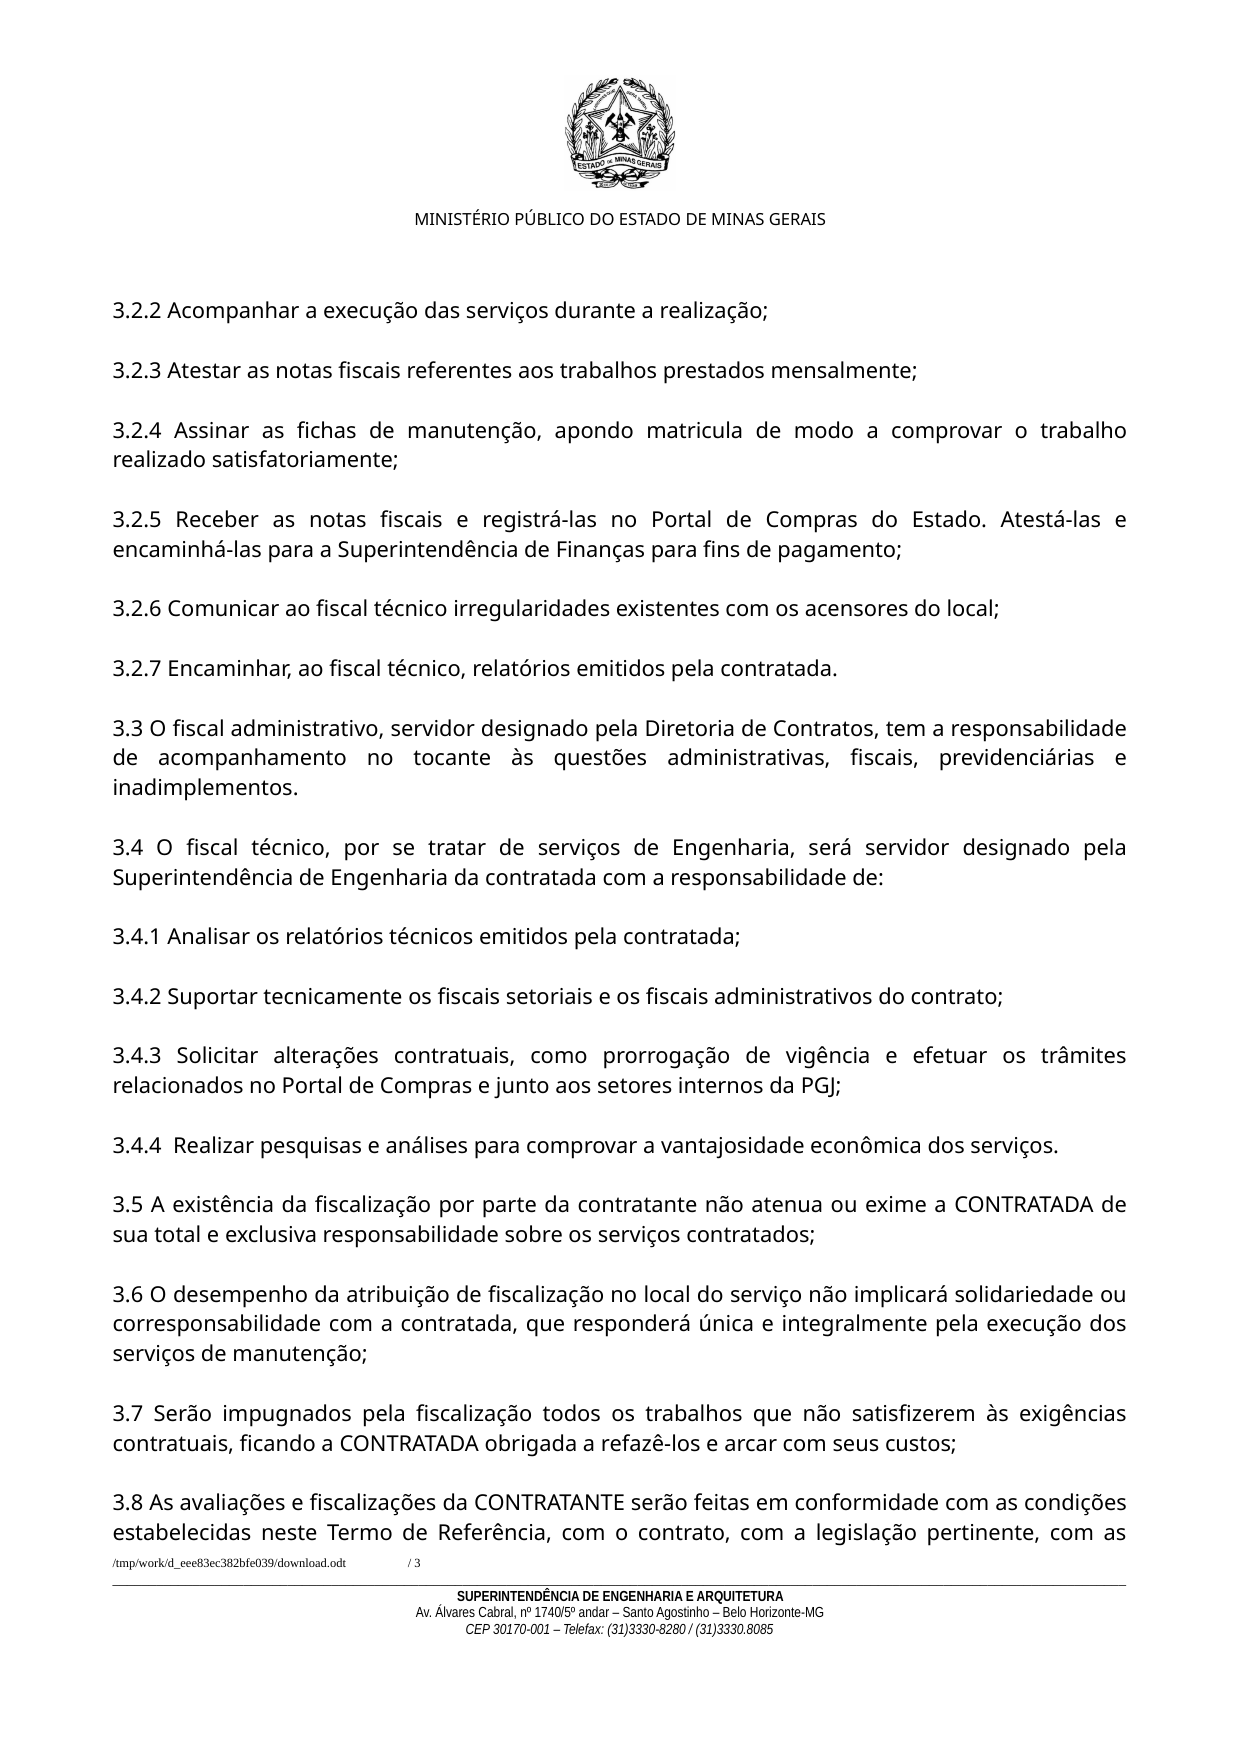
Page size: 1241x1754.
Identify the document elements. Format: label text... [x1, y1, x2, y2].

text 3.3 O fiscal administrativo, servidor designado pela Diretoria de Contratos, tem a responsabilidade de acompanhamento no tocante às questões administrativas, fiscais, previdenciárias e inadimplementos. [112, 713, 1128, 802]
text 3.2.5 Receber as notas fiscais e registrá-las no Portal de Compras do Estado. Atestá-las e encaminhá-las para a Superintendência de Finanças para fins de pagamento; [112, 504, 1128, 564]
text 3.4 O fiscal técnico, por se tratar de serviços de Engenharia, será servidor designado pela Superintendência de Engenharia da contratada com a responsabilidade de: [112, 832, 1128, 891]
text 3.2.2 Acompanhar a execução das serviços durante a realização; [112, 296, 1128, 325]
text 3.4.2 Suportar tecnicamente os fiscais setoriais e os fiscais administrativos do contrato; [112, 981, 1128, 1011]
text 3.2.4 Assinar as fichas de manutenção, apondo matricula de modo a comprovar o trabalho realizado satisfatoriamente; [112, 415, 1128, 474]
text 3.7 Serão impugnados pela fiscalização todos os trabalhos que não satisfizerem às exigências contratuais, ficando a CONTRATADA obrigada a refazê-los e arcar com seus custos; [112, 1398, 1128, 1457]
text 3.4.3 Solicitar alterações contratuais, como prorrogação de vigência e efetuar os trâmites relacionados no Portal de Compras e junto aos setores internos da PGJ; [112, 1040, 1128, 1100]
text 3.2.6 Comunicar ao fiscal técnico irregularidades existentes com os acensores do local; [112, 593, 1128, 623]
text 3.5 A existência da fiscalização por parte da contratante não atenua ou exime a CONTRATADA de sua total e exclusiva responsabilidade sobre os serviços contratados; [112, 1189, 1128, 1249]
text 3.2.3 Atestar as notas fiscais referentes aos trabalhos prestados mensalmente; [112, 355, 1128, 385]
text 3.6 O desempenho da atribuição de fiscalização no local do serviço não implicará solidariedade ou corresponsabilidade com a contratada, que responderá única e integralmente pela execução dos serviços de manutenção; [112, 1279, 1128, 1368]
text 3.4.4 Realizar pesquisas e análises para comprovar a vantajosidade econômica dos serviços. [112, 1130, 1128, 1159]
text 3.4.1 Analisar os relatórios técnicos emitidos pela contratada; [112, 921, 1128, 951]
text 3.2.7 Encaminhar, ao fiscal técnico, relatórios emitidos pela contratada. [112, 653, 1128, 683]
text 3.8 As avaliações e fiscalizações da CONTRATANTE serão feitas em conformidade com as condições estabelecidas neste Termo de Referência, com o contrato, com a legislação pertinente, com as [112, 1487, 1128, 1547]
